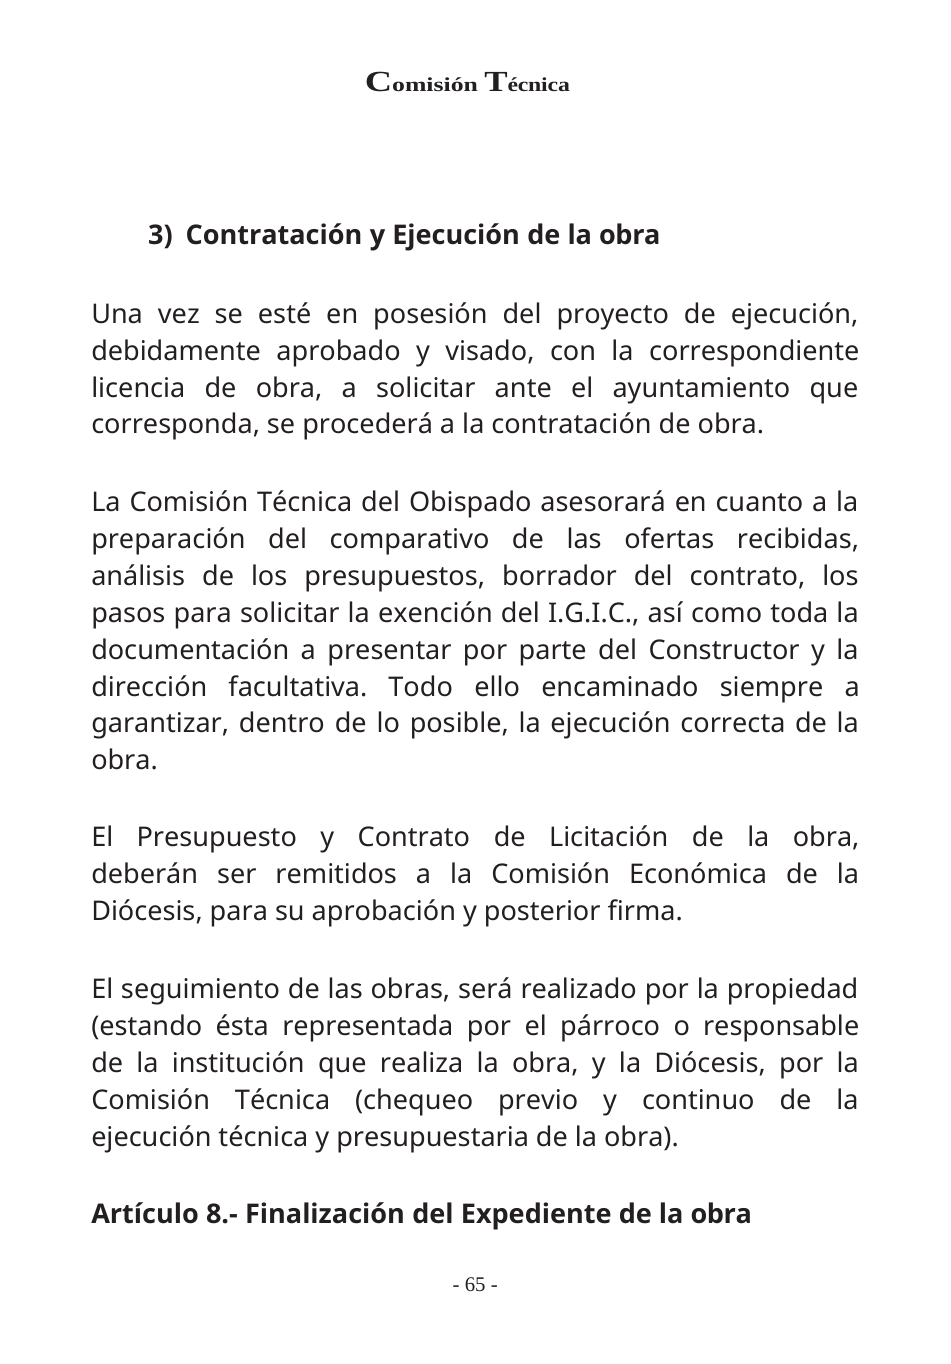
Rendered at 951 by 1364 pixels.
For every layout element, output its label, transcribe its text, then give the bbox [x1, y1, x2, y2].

text La Comisión Técnica del Obispado asesorará en cuanto a la preparación del comparativo de las ofertas recibidas, análisis de los presupuestos, borrador del contrato, los pasos para solicitar la exención del I.G.I.C., así como toda la documentación a presentar por parte del Constructor y la dirección facultativa. Todo ello encaminado siempre a garantizar, dentro de lo posible, la ejecución correcta de la obra. [91, 483, 859, 778]
subtitle Artículo 8.- Finalización del Expediente de la obra [91, 1195, 871, 1232]
text El Presupuesto y Contrato de Licitación de la obra, deberán ser remitidos a la Comisión Económica de la Diócesis, para su aprobación y posterior firma. [91, 818, 859, 928]
text El seguimiento de las obras, será realizado por la propiedad (estando ésta representada por el párroco o responsable de la institución que realiza la obra, y la Diócesis, por la Comisión Técnica (chequeo previo y continuo de la ejecución técnica y presupuestaria de la obra). [91, 970, 859, 1154]
subtitle Contratación y Ejecución de la obra [148, 216, 871, 253]
text Una vez se esté en posesión del proyecto de ejecución, debidamente aprobado y visado, con la correspondiente licencia de obra, a solicitar ante el ayuntamiento que corresponda, se procederá a la contratación de obra. [91, 294, 859, 442]
